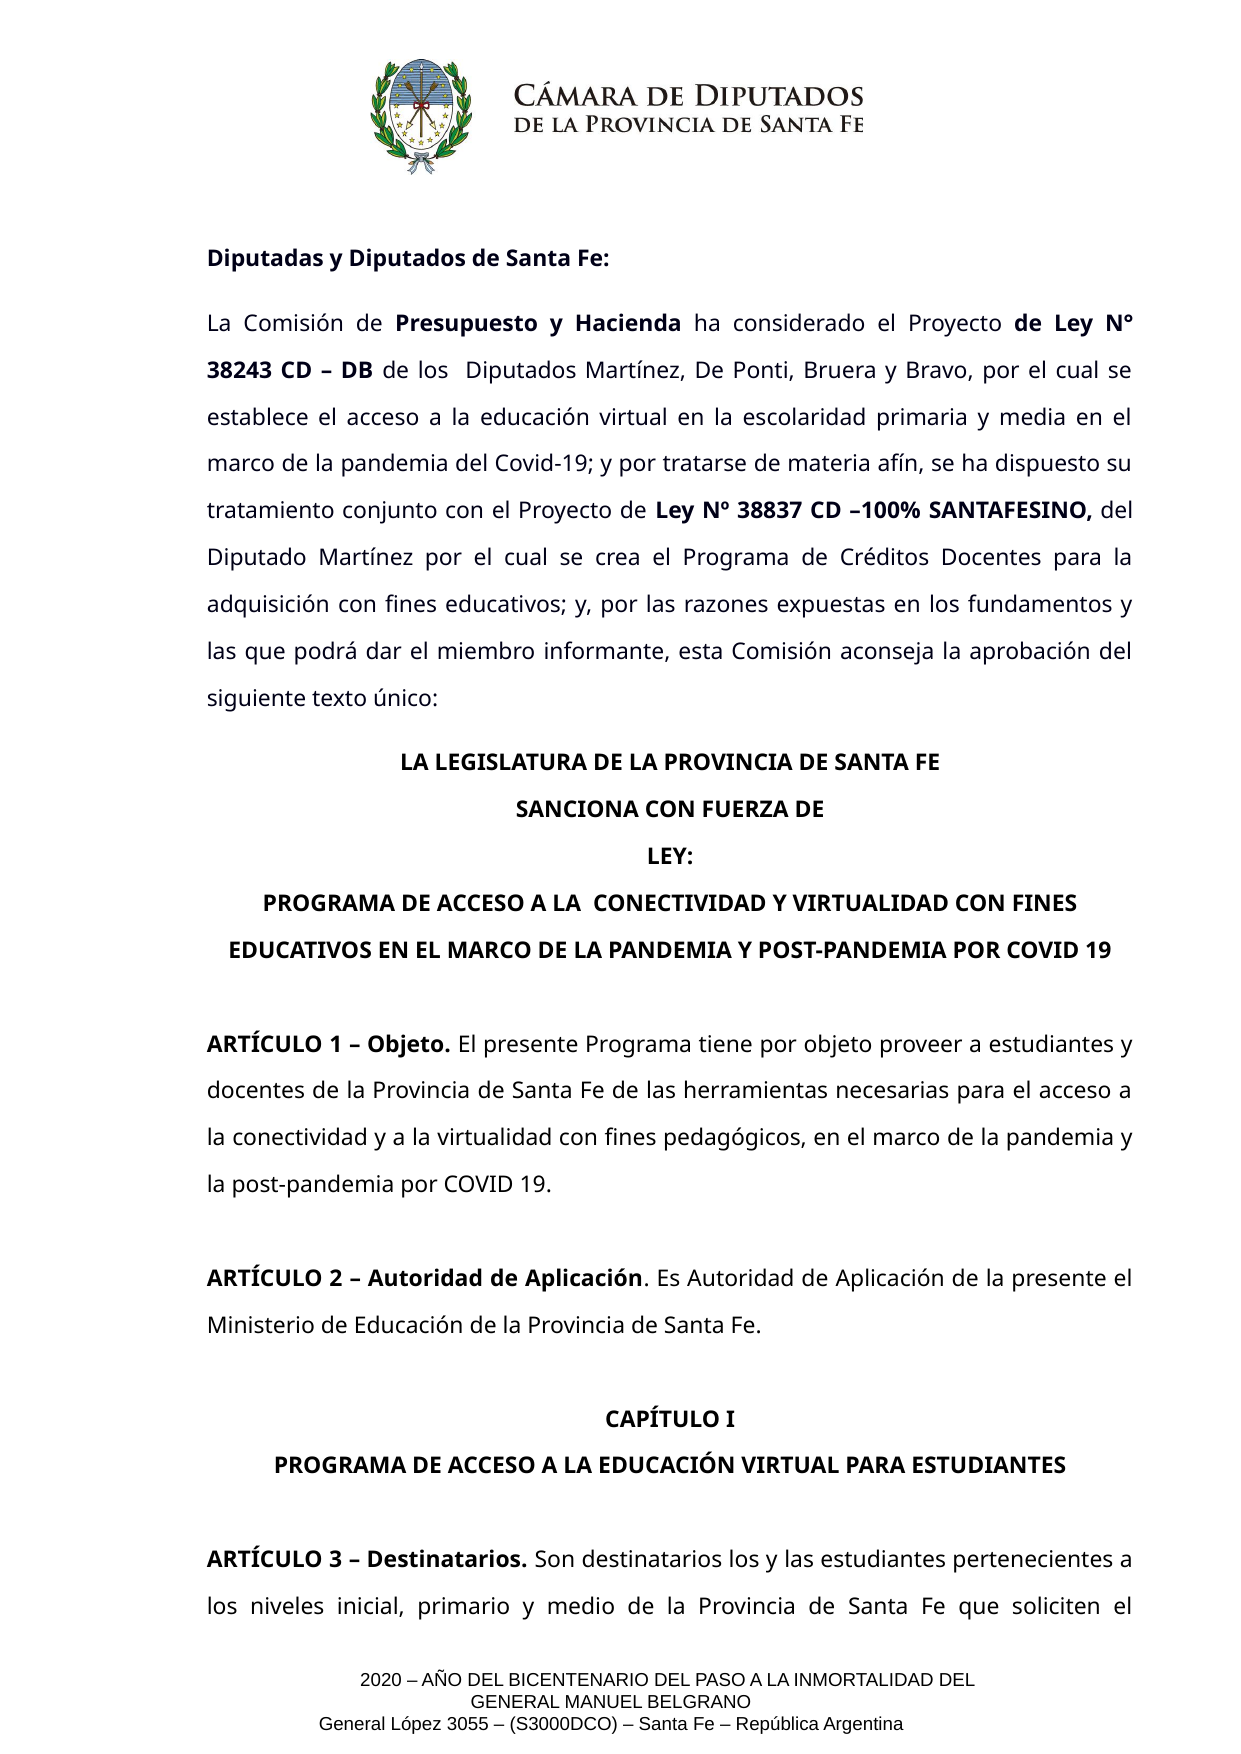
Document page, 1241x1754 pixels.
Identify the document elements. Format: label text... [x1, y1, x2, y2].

text Diputadas y Diputados de Santa Fe: [207, 242, 1133, 273]
text SANCIONA CON FUERZA DE [207, 793, 1133, 824]
text PROGRAMA DE ACCESO A LA CONECTIVIDAD Y VIRTUALIDAD CON FINES EDUCATIVOS EN EL MARCO DE LA PANDEMIA Y POST-PANDEMIA POR COVID 19 [207, 887, 1133, 965]
text LA LEGISLATURA DE LA PROVINCIA DE SANTA FE [207, 746, 1133, 778]
text La Comisión de Presupuesto y Hacienda ha considerado el Proyecto de Ley N° 38243 CD – DB de los Diputados Martínez, De Ponti, Bruera y Bravo, por el cual se establece el acceso a la educación virtual en la escolaridad primaria y media en el marco de la pandemia del Covid-19; y por tratarse de materia afín, se ha dispuesto su tratamiento conjunto con el Proyecto de Ley Nº 38837 CD –100% SANTAFESINO, del Diputado Martínez por el cual se crea el Programa de Créditos Docentes para la adquisición con fines educativos; y, por las razones expuestas en los fundamentos y las que podrá dar el miembro informante, esta Comisión aconseja la aprobación del siguiente texto único: [207, 307, 1133, 713]
text ARTÍCULO 2 – Autoridad de Aplicación. Es Autoridad de Aplicación de la presente el Ministerio de Educación de la Provincia de Santa Fe. [207, 1262, 1133, 1340]
text LEY: [207, 840, 1133, 871]
text CAPÍTULO I [207, 1403, 1133, 1434]
text ARTÍCULO 1 – Objeto. El presente Programa tiene por objeto proveer a estudiantes y docentes de la Provincia de Santa Fe de las herramientas necesarias para el acceso a la conectividad y a la virtualidad con fines pedagógicos, en el marco de la pandemia y la post-pandemia por COVID 19. [207, 1028, 1133, 1199]
text ARTÍCULO 3 – Destinatarios. Son destinatarios los y las estudiantes pertenecientes a los niveles inicial, primario y medio de la Provincia de Santa Fe que soliciten el [207, 1543, 1133, 1621]
text PROGRAMA DE ACCESO A LA EDUCACIÓN VIRTUAL PARA ESTUDIANTES [207, 1449, 1133, 1481]
picture [370, 59, 863, 179]
